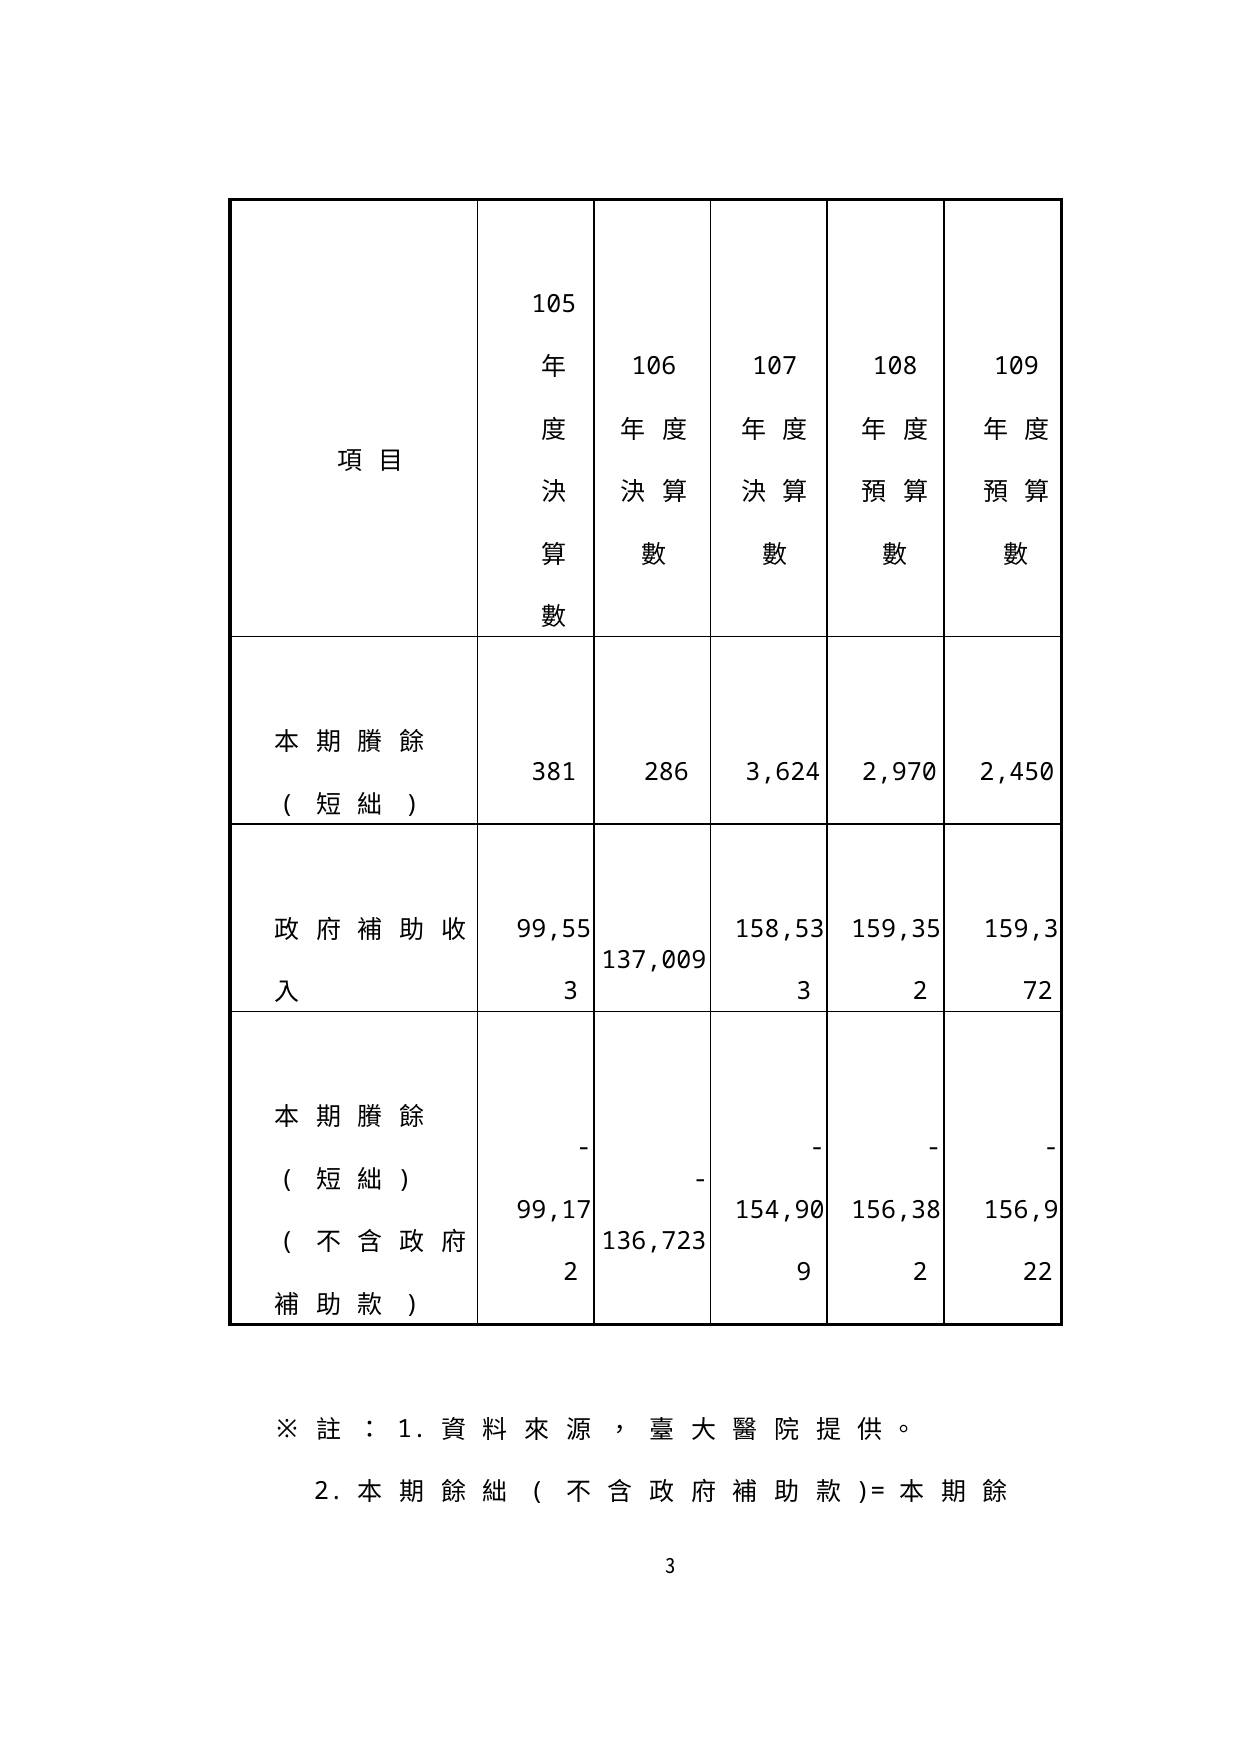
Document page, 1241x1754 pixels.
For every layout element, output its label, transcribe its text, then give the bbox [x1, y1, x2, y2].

table_header 106年度 決算數 [595, 201, 710, 636]
table_header 109年度 預算數 [945, 201, 1060, 636]
table_cell 本期賸餘(短絀) (不含政府補助款) [232, 1012, 477, 1323]
table_cell -136,723 [595, 1012, 710, 1323]
table_cell 158,533 [711, 825, 826, 1011]
table_header 項目 [232, 201, 477, 636]
table_header 105年度 決算數 [478, 201, 593, 636]
table_cell -156,382 [828, 1012, 943, 1323]
text 2.本期餘絀(不含政府補助款)=本期餘 [286, 1448, 1058, 1511]
table_cell -156,922 [945, 1012, 1060, 1323]
table_cell 本期賸餘(短絀) [232, 637, 477, 823]
table_cell -99,172 [478, 1012, 593, 1323]
table_cell -154,909 [711, 1012, 826, 1323]
table_cell 137,009 [595, 825, 710, 1011]
text ※註：1.資料來源，臺大醫院提供。 [227, 1386, 1058, 1448]
table_cell 286 [595, 637, 710, 823]
table_cell 381 [478, 637, 593, 823]
table_cell 159,352 [828, 825, 943, 1011]
table_cell 2,450 [945, 637, 1060, 823]
table_cell 99,553 [478, 825, 593, 1011]
table_cell 2,970 [828, 637, 943, 823]
table_cell 3,624 [711, 637, 826, 823]
table_cell 政府補助收入 [232, 825, 477, 1011]
table_cell 159,372 [945, 825, 1060, 1011]
table_header 107年度 決算數 [711, 201, 826, 636]
table_header 108年度 預算數 [828, 201, 943, 636]
